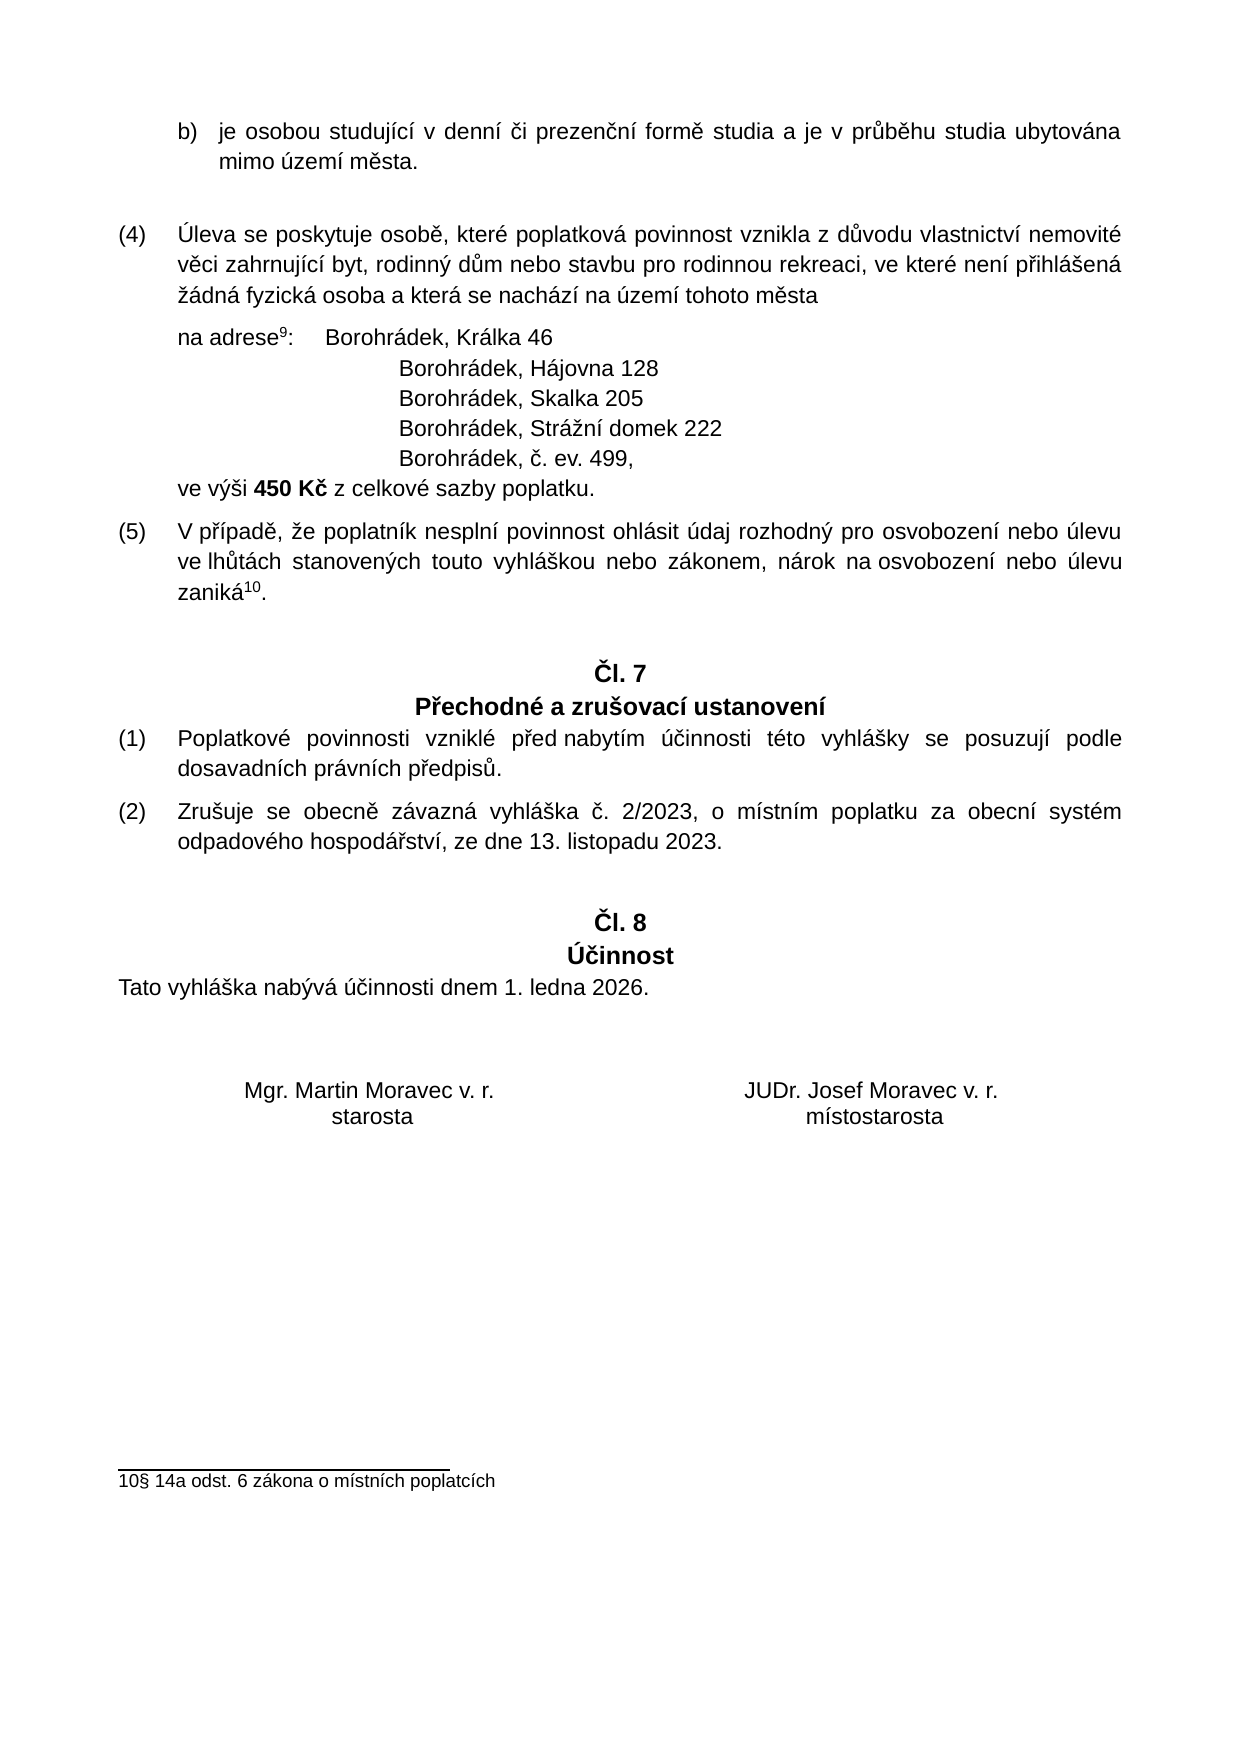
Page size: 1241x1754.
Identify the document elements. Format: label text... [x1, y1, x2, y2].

list Úleva se poskytuje osobě, které poplatková povinnost vznikla z důvodu vlastnictví nemovité věci zahrnující byt, rodinný dům nebo stavbu pro rodinnou rekreaci, ve které není přihlášená žádná fyzická osoba a která se nachází na území tohoto města [118, 221, 1122, 308]
text ve výši 450 Kč z celkové sazby poplatku. [177, 475, 1122, 502]
text Tato vyhláška nabývá účinnosti dnem 1. ledna 2026. [118, 974, 1122, 1001]
list V případě, že poplatník nesplní povinnost ohlásit údaj rozhodný pro osvobození nebo úlevu ve lhůtách stanovených touto vyhláškou nebo zákonem, nárok na osvobození nebo úlevu zaniká. [118, 518, 1122, 605]
list Poplatkové povinnosti vzniklé před nabytím účinnosti této vyhlášky se posuzují podle dosavadních právních předpisů. [118, 725, 1122, 781]
text Borohrádek, Hájovna 128 [177, 354, 1122, 381]
table_header JUDr. Josef Moravec v. r. místostarosta [620, 1017, 1122, 1135]
text na adrese9: Borohrádek, Králka 46 [177, 324, 1122, 351]
table_cell [118, 1135, 620, 1253]
subtitle Čl. 8 Účinnost [118, 908, 1122, 970]
table_cell [620, 1135, 1122, 1253]
subtitle Čl. 7 Přechodné a zrušovací ustanovení [118, 659, 1122, 721]
table_header Mgr. Martin Moravec v. r. starosta [118, 1017, 620, 1135]
text Borohrádek, Skalka 205 [177, 385, 1122, 411]
text Borohrádek, Strážní domek 222 [177, 415, 1122, 441]
text Borohrádek, č. ev. 499, [177, 445, 1122, 472]
list je osobou studující v denní či prezenční formě studia a je v průběhu studia ubytována mimo území města. [177, 118, 1122, 175]
list Zrušuje se obecně závazná vyhláška č. 2/2023, o místním poplatku za obecní systém odpadového hospodářství, ze dne 13. listopadu 2023. [118, 798, 1122, 854]
list § 14a odst. 6 zákona o místních poplatcích [118, 1470, 1122, 1492]
